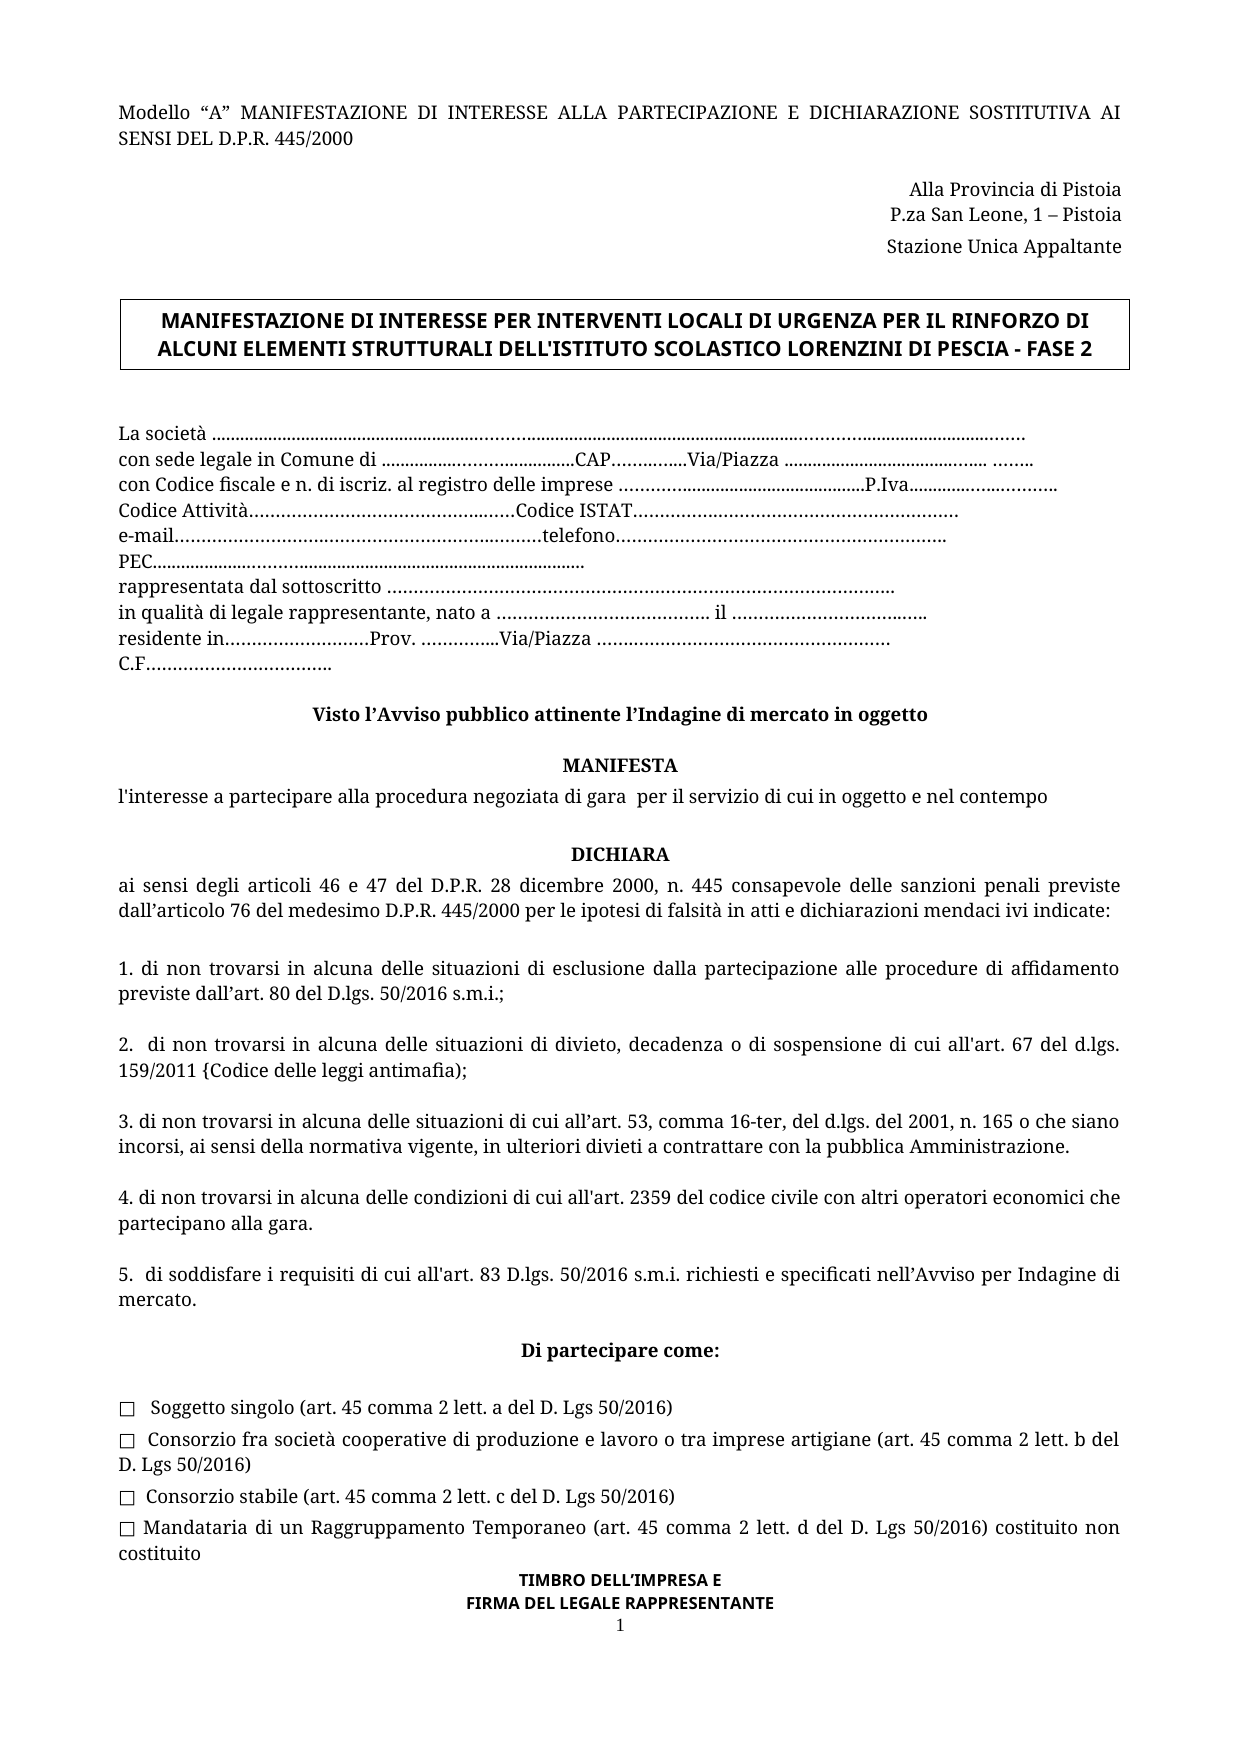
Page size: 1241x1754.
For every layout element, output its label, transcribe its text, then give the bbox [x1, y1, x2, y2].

text PEC.....................………............................................................. [118, 548, 1122, 574]
text DICHIARA [118, 841, 1122, 866]
text residente in………………………Prov. …………...Via/Piazza …….………………………………………… [118, 625, 1122, 650]
text 4. di non trovarsi in alcuna delle condizioni di cui all'art. 2359 del codice civile con altri operatori economici che partecipano alla gara. [118, 1184, 1122, 1236]
text □ Consorzio stabile (art. 45 comma 2 lett. c del D. Lgs 50/2016) [118, 1483, 1122, 1508]
text □ Soggetto singolo (art. 45 comma 2 lett. a del D. Lgs 50/2016) [118, 1394, 1122, 1420]
text MANIFESTA [118, 752, 1122, 778]
text con sede legale in Comune di ................………...............CAP……..…....Via/Piazza ....................................….... …….. [118, 446, 1122, 472]
text □ Consorzio fra società cooperative di produzione e lavoro o tra imprese artigiane (art. 45 comma 2 lett. b del D. Lgs 50/2016) [118, 1426, 1122, 1477]
text Alla Provincia di Pistoia [118, 176, 1122, 201]
text rappresentata dal sottoscritto ………………………………………………………………………………….. [118, 574, 1122, 599]
text C.F…………………………….. [118, 650, 1122, 676]
text □ Mandataria di un Raggruppamento Temporaneo (art. 45 comma 2 lett. d del D. Lgs 50/2016) costituito non costituito [118, 1514, 1122, 1566]
text 5. di soddisfare i requisiti di cui all'art. 83 D.lgs. 50/2016 s.m.i. richiesti e specificati nell’Avviso per Indagine di mercato. [118, 1261, 1122, 1312]
text e-mail……………………….…………………………..………telefono…………………………………………………….. [118, 523, 1122, 548]
table_header MANIFESTAZIONE DI INTERESSE per INTERVENTI LOCALI DI URGENZA PER IL RINFORZO DI ALCUNI ELEMENTI STRUTTURALI DELL'ISTITUTO SCOLASTICO LORENZINI DI PESCIA - FASE 2 [121, 300, 1129, 368]
text con Codice fiscale e n. di iscriz. al registro delle imprese ………….......................................P.Iva.............…...……….. [118, 472, 1122, 497]
text 1. di non trovarsi in alcuna delle situazioni di esclusione dalla partecipazione alle procedure di affidamento previste dall’art. 80 del D.lgs. 50/2016 s.m.i.; [118, 955, 1122, 1006]
text in qualità di legale rappresentante, nato a …………………………………. il …………………………..….. [118, 599, 1122, 625]
text 3. di non trovarsi in alcuna delle situazioni di cui all’art. 53, comma 16-ter, del d.lgs. del 2001, n. 165 o che siano incorsi, ai sensi della normativa vigente, in ulteriori divieti a contrattare con la pubblica Amministrazione. [118, 1108, 1122, 1159]
text Modello “A” MANIFESTAZIONE DI INTERESSE ALLA PARTECIPAZIONE E DICHIARAZIONE SOSTITUTIVA AI SENSI DEL D.P.R. 445/2000 [118, 99, 1122, 150]
text ai sensi degli articoli 46 e 47 del D.P.R. 28 dicembre 2000, n. 445 consapevole delle sanzioni penali previste dall’articolo 76 del medesimo D.P.R. 445/2000 per le ipotesi di falsità in atti e dichiarazioni mendaci ivi indicate: [118, 872, 1122, 923]
text La società .........................................................………..........................................................…………...........................……. [118, 421, 1122, 446]
text Stazione Unica Appaltante [118, 233, 1122, 258]
text 2. di non trovarsi in alcuna delle situazioni di divieto, decadenza o di sospensione di cui all'art. 67 del d.lgs. 159/2011 {Codice delle leggi antimafia); [118, 1031, 1122, 1082]
text Visto l’Avviso pubblico attinente l’Indagine di mercato in oggetto [118, 701, 1122, 727]
text Di partecipare come: [118, 1338, 1122, 1363]
text Codice Attività……………………………………..……Codice ISTAT…………….……………………………………… [118, 497, 1122, 523]
text L'INTERESSE A partecipare alla procedura negoziata di gara per il servizio di cui in oggetto e nel contempo [118, 784, 1122, 809]
text P.za San Leone, 1 – Pistoia [118, 201, 1122, 227]
